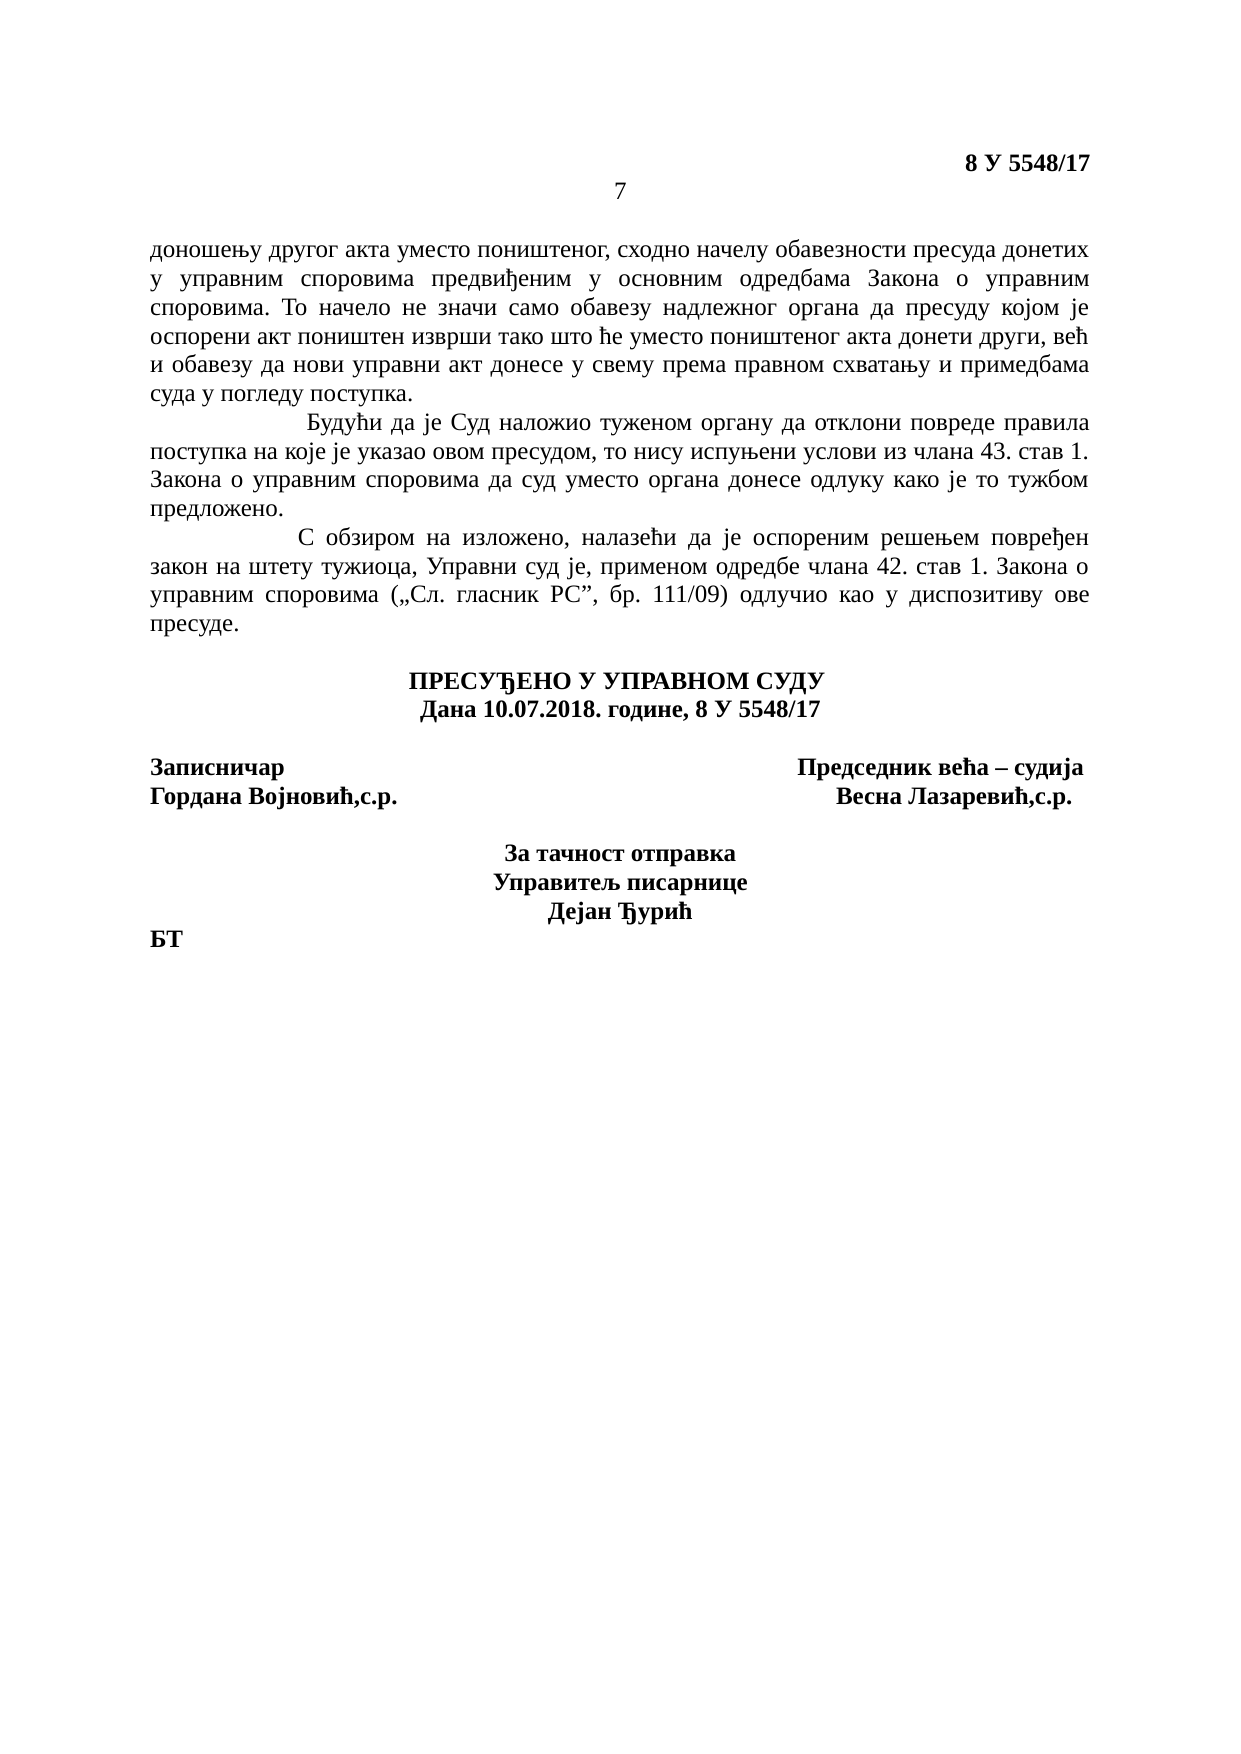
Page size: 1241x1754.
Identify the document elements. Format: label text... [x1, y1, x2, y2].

text БТ [150, 924, 1089, 953]
text С обзиром на изложено, налазећи да је оспореним решењем повређен закон на штету тужиоца, Управни суд је, применом одредбе члана 42. став 1. Закона о управним споровима („Сл. гласник РС”, бр. 111/09) одлучио као у диспозитиву ове пресуде. [150, 522, 1090, 637]
text доношењу другог акта уместо поништеног, сходно начелу обавезности пресуда донетих у управним споровима предвиђеним у основним одредбама Закона о управним споровима. То начело не значи само обавезу надлежног органа да пресуду којом је оспорени акт поништен изврши тако што ће уместо поништеног акта донети други, већ и обавезу да нови управни акт донесе у свему према правном схватању и примедбама суда у погледу поступка. [150, 234, 1090, 407]
text За тачност отправка [150, 838, 1090, 867]
text Будући да је Суд наложио туженом органу да отклони повреде правила поступка на које је указао овом пресудом, то нису испуњени услови из члана 43. став 1. Закона о управним споровима да суд уместо органа донесе одлуку како је то тужбом предложено. [150, 407, 1090, 522]
text Гордана Војновић,с.р. Весна Лазаревић,с.р. [150, 781, 1090, 809]
text Дана 10.07.2018. године, 8 У 5548/17 [150, 694, 1090, 723]
text Дејан Ђурић [150, 896, 1090, 924]
text Записничар Председник већа – судија [150, 752, 1090, 781]
text ПРЕСУЂЕНО У УПРАВНОМ СУДУ [150, 666, 1090, 694]
text Управитељ писарнице [150, 867, 1090, 896]
